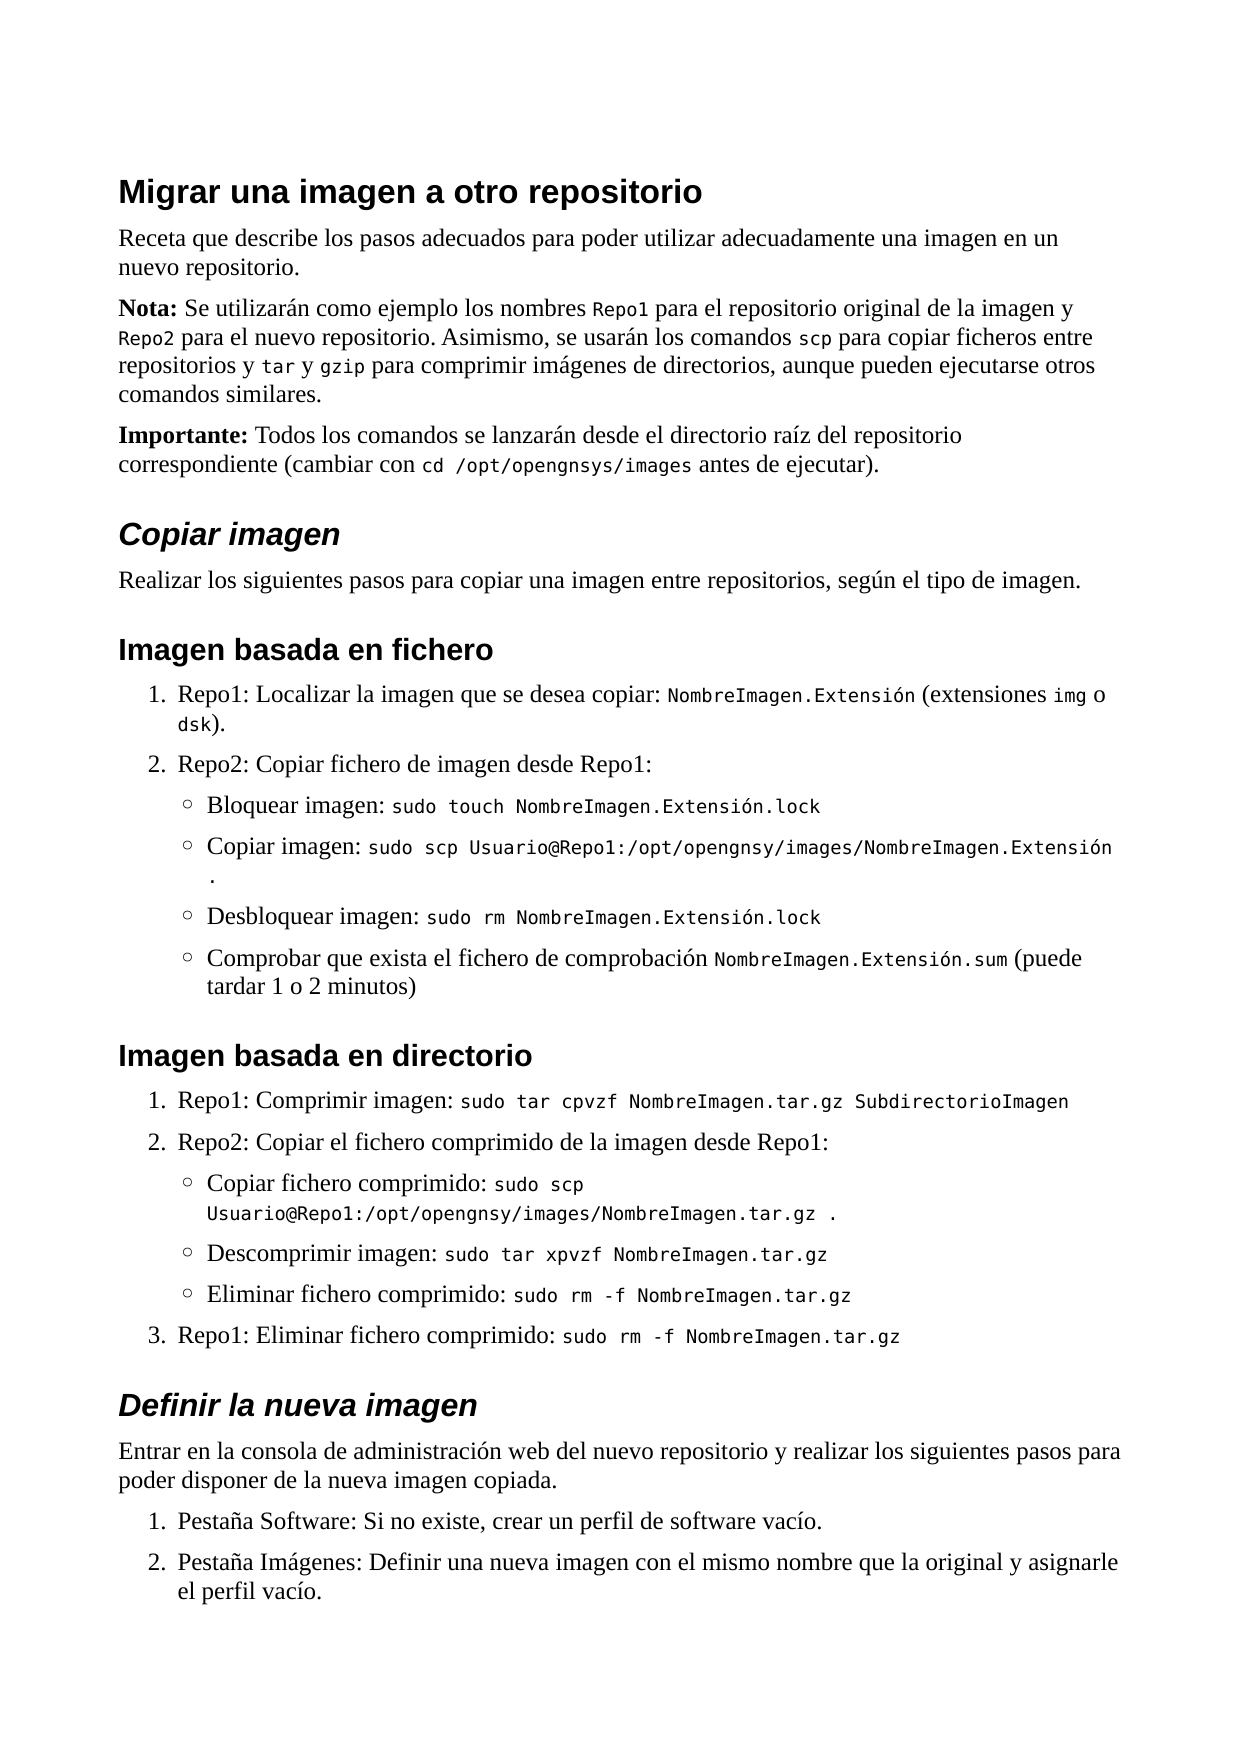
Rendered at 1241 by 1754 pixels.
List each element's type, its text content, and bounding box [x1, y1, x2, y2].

text Receta que describe los pasos adecuados para poder utilizar adecuadamente una imagen en un nuevo repositorio. [118, 223, 1122, 281]
text Importante: Todos los comandos se lanzarán desde el directorio raíz del repositorio correspondiente (cambiar con cd /opt/opengnsys/images antes de ejecutar). [118, 421, 1122, 478]
list Bloquear imagen: sudo touch NombreImagen.Extensión.lock [177, 790, 1122, 819]
list Copiar imagen: sudo scp Usuario@Repo1:/opt/opengnsy/images/NombreImagen.Extensión . [177, 831, 1122, 889]
subtitle Copiar imagen [118, 516, 1122, 552]
list Copiar fichero comprimido: sudo scp Usuario@Repo1:/opt/opengnsy/images/NombreImagen.tar.gz . [177, 1168, 1122, 1226]
subtitle Migrar una imagen a otro repositorio [118, 172, 1122, 211]
list Desbloquear imagen: sudo rm NombreImagen.Extensión.lock [177, 901, 1122, 930]
list Descomprimir imagen: sudo tar xpvzf NombreImagen.tar.gz [177, 1238, 1122, 1267]
list Repo2: Copiar el fichero comprimido de la imagen desde Repo1: [148, 1127, 1122, 1156]
list Pestaña Imágenes: Definir una nueva imagen con el mismo nombre que la original y asignarle el perfil vacío. [148, 1547, 1122, 1605]
subtitle Imagen basada en fichero [118, 631, 1122, 666]
list Repo1: Localizar la imagen que se desea copiar: NombreImagen.Extensión (extensiones img o dsk). [148, 679, 1122, 736]
subtitle Definir la nueva imagen [118, 1387, 1122, 1424]
subtitle Imagen basada en directorio [118, 1038, 1122, 1073]
list Repo2: Copiar fichero de imagen desde Repo1: [148, 749, 1122, 778]
list Comprobar que exista el fichero de comprobación NombreImagen.Extensión.sum (puede tardar 1 o 2 minutos) [177, 943, 1122, 1000]
list Repo1: Comprimir imagen: sudo tar cpvzf NombreImagen.tar.gz SubdirectorioImagen [148, 1086, 1122, 1114]
text Nota: Se utilizarán como ejemplo los nombres Repo1 para el repositorio original de la imagen y Repo2 para el nuevo repositorio. Asimismo, se usarán los comandos scp para copiar ficheros entre repositorios y tar y gzip para comprimir imágenes de directorios, aunque pueden ejecutarse otros comandos similares. [118, 293, 1122, 408]
list Pestaña Software: Si no existe, crear un perfil de software vacío. [148, 1506, 1122, 1535]
text Entrar en la consola de administración web del nuevo repositorio y realizar los siguientes pasos para poder disponer de la nueva imagen copiada. [118, 1436, 1122, 1494]
list Repo1: Eliminar fichero comprimido: sudo rm -f NombreImagen.tar.gz [148, 1321, 1122, 1349]
list Eliminar fichero comprimido: sudo rm -f NombreImagen.tar.gz [177, 1279, 1122, 1308]
text Realizar los siguientes pasos para copiar una imagen entre repositorios, según el tipo de imagen. [118, 565, 1122, 594]
